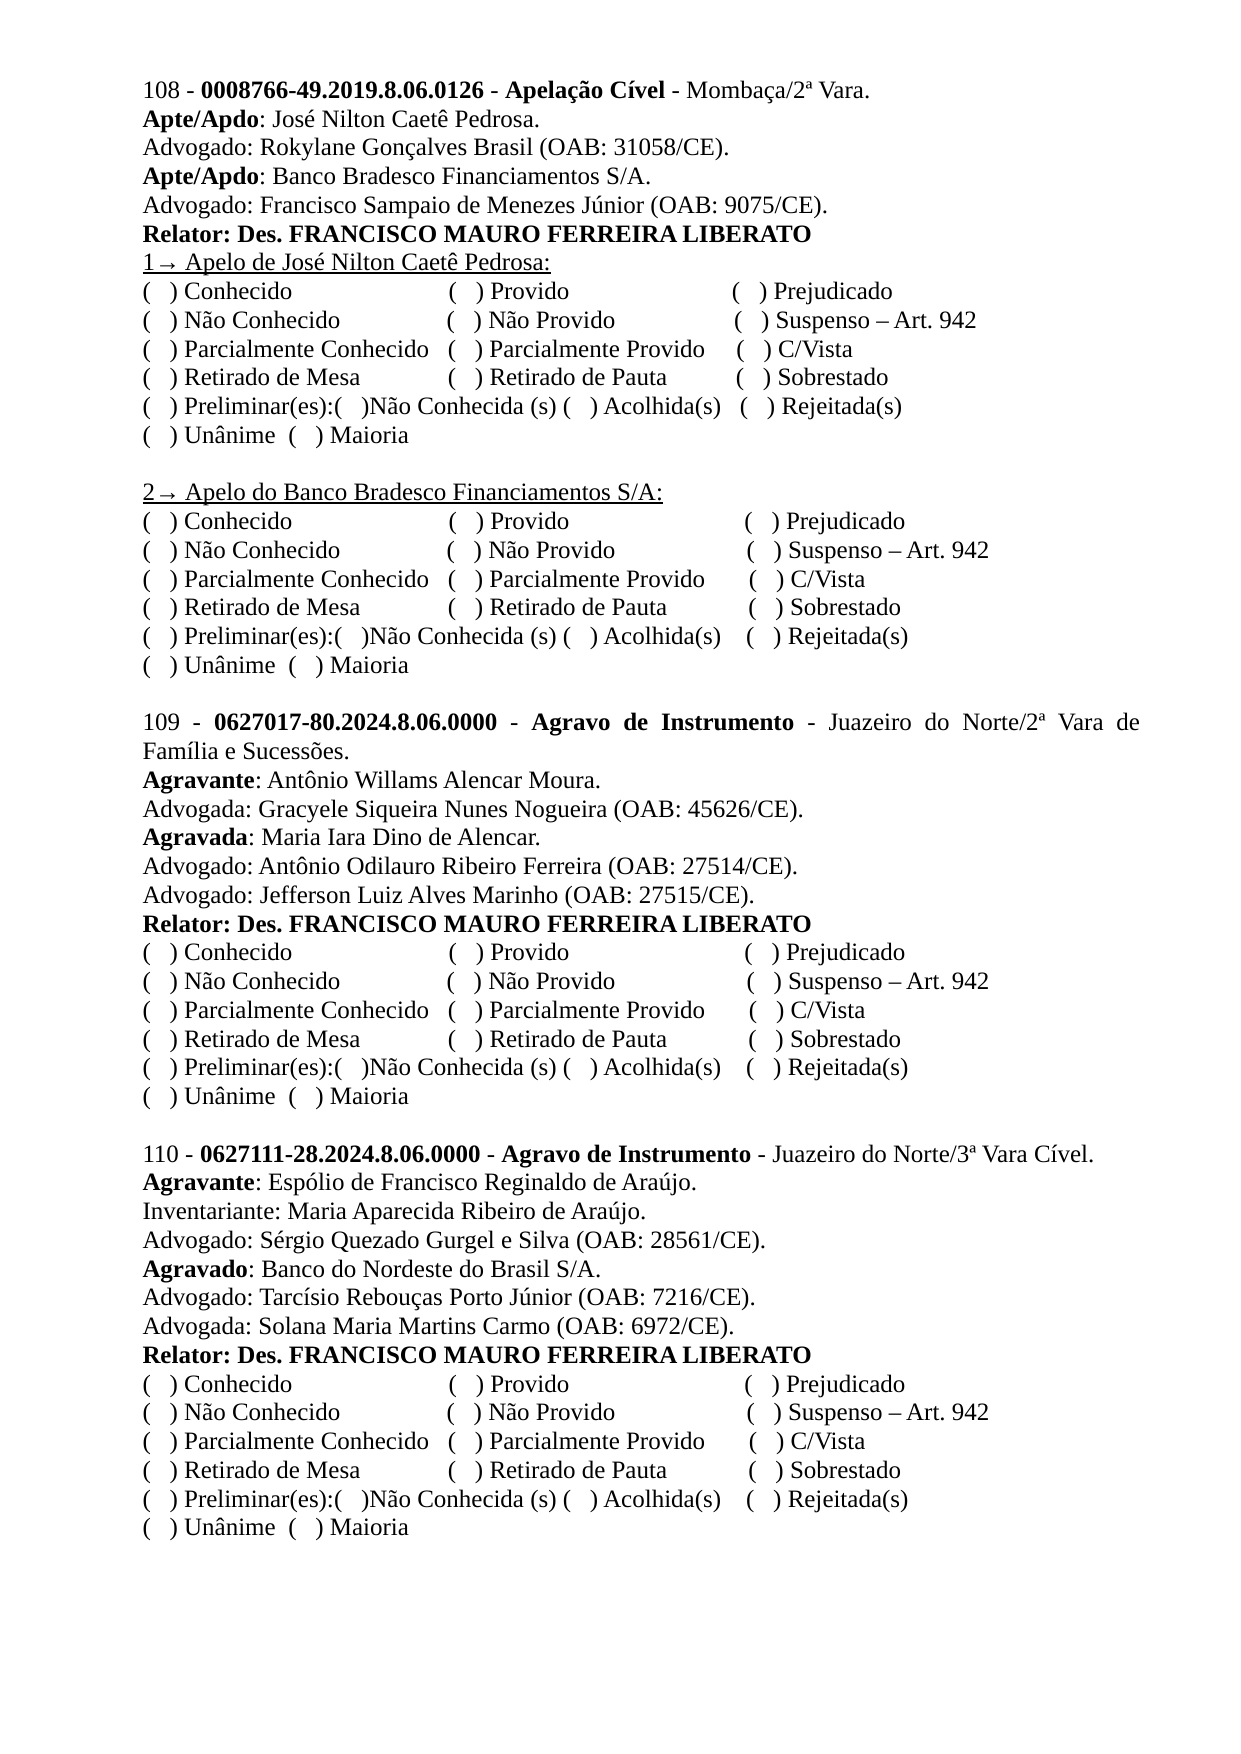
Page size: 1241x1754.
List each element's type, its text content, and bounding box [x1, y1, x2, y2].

text ( ) Retirado de Mesa ( ) Retirado de Pauta ( ) Sobrestado [142, 1455, 1158, 1484]
text ( ) Não Conhecido ( ) Não Provido ( ) Suspenso – Art. 942 [142, 1397, 1158, 1426]
text ( ) Não Conhecido ( ) Não Provido ( ) Suspenso – Art. 942 [142, 966, 1158, 995]
text ( ) Retirado de Mesa ( ) Retirado de Pauta ( ) Sobrestado [142, 592, 1158, 621]
text ( ) Retirado de Mesa ( ) Retirado de Pauta ( ) Sobrestado [142, 1024, 1158, 1052]
text Inventariante: Maria Aparecida Ribeiro de Araújo. [142, 1196, 1141, 1225]
text ( ) Preliminar(es):( )Não Conhecida (s) ( ) Acolhida(s) ( ) Rejeitada(s) [142, 1484, 1158, 1512]
text Advogado: Sérgio Quezado Gurgel e Silva (OAB: 28561/CE). [142, 1225, 1141, 1254]
text Relator: Des. FRANCISCO MAURO FERREIRA LIBERATO [142, 1340, 1141, 1369]
text 109 - 0627017-80.2024.8.06.0000 - Agravo de Instrumento - Juazeiro do Norte/2ª Vara de Família e Sucessões. [142, 707, 1141, 765]
text ( ) Não Conhecido ( ) Não Provido ( ) Suspenso – Art. 942 [142, 535, 1158, 564]
text Advogado: Jefferson Luiz Alves Marinho (OAB: 27515/CE). [142, 880, 1141, 909]
text Advogada: Gracyele Siqueira Nunes Nogueira (OAB: 45626/CE). [142, 794, 1141, 822]
text Agravado: Banco do Nordeste do Brasil S/A. [142, 1254, 1141, 1282]
text ( ) Preliminar(es):( )Não Conhecida (s) ( ) Acolhida(s) ( ) Rejeitada(s) [142, 391, 1158, 420]
text Agravante: Antônio Willams Alencar Moura. [142, 765, 1141, 794]
text ( ) Parcialmente Conhecido ( ) Parcialmente Provido ( ) C/Vista [142, 334, 1158, 362]
text Agravante: Espólio de Francisco Reginaldo de Araújo. [142, 1167, 1141, 1196]
text Advogado: Rokylane Gonçalves Brasil (OAB: 31058/CE). [142, 132, 1141, 161]
text Advogado: Tarcísio Rebouças Porto Júnior (OAB: 7216/CE). [142, 1282, 1141, 1311]
text ( ) Conhecido ( ) Provido ( ) Prejudicado [142, 506, 1141, 535]
text 1→ Apelo de José Nilton Caetê Pedrosa: [142, 247, 1141, 276]
text Apte/Apdo: José Nilton Caetê Pedrosa. [142, 104, 1141, 132]
text ( ) Parcialmente Conhecido ( ) Parcialmente Provido ( ) C/Vista [142, 995, 1158, 1024]
text Agravada: Maria Iara Dino de Alencar. [142, 822, 1141, 851]
text ( ) Retirado de Mesa ( ) Retirado de Pauta ( ) Sobrestado [142, 362, 1158, 391]
text ( ) Parcialmente Conhecido ( ) Parcialmente Provido ( ) C/Vista [142, 1426, 1158, 1455]
text ( ) Unânime ( ) Maioria [142, 420, 1158, 449]
text ( ) Parcialmente Conhecido ( ) Parcialmente Provido ( ) C/Vista [142, 564, 1158, 592]
text 108 - 0008766-49.2019.8.06.0126 - Apelação Cível - Mombaça/2ª Vara. [142, 75, 1141, 104]
text ( ) Unânime ( ) Maioria [142, 650, 1158, 679]
text ( ) Preliminar(es):( )Não Conhecida (s) ( ) Acolhida(s) ( ) Rejeitada(s) [142, 1052, 1158, 1081]
text 2→ Apelo do Banco Bradesco Financiamentos S/A: [142, 477, 1141, 506]
text Relator: Des. FRANCISCO MAURO FERREIRA LIBERATO [142, 219, 1141, 247]
text 110 - 0627111-28.2024.8.06.0000 - Agravo de Instrumento - Juazeiro do Norte/3ª Vara Cível. [142, 1139, 1141, 1167]
text ( ) Conhecido ( ) Provido ( ) Prejudicado [142, 1369, 1141, 1397]
text Relator: Des. FRANCISCO MAURO FERREIRA LIBERATO [142, 909, 1141, 937]
text Apte/Apdo: Banco Bradesco Financiamentos S/A. [142, 161, 1141, 190]
text ( ) Preliminar(es):( )Não Conhecida (s) ( ) Acolhida(s) ( ) Rejeitada(s) [142, 621, 1158, 650]
text Advogado: Antônio Odilauro Ribeiro Ferreira (OAB: 27514/CE). [142, 851, 1141, 880]
text Advogado: Francisco Sampaio de Menezes Júnior (OAB: 9075/CE). [142, 190, 1141, 219]
text ( ) Conhecido ( ) Provido ( ) Prejudicado [142, 276, 1141, 305]
text Advogada: Solana Maria Martins Carmo (OAB: 6972/CE). [142, 1311, 1141, 1340]
text ( ) Conhecido ( ) Provido ( ) Prejudicado [142, 937, 1141, 966]
text ( ) Unânime ( ) Maioria [142, 1512, 1158, 1541]
text ( ) Unânime ( ) Maioria [142, 1081, 1158, 1110]
text ( ) Não Conhecido ( ) Não Provido ( ) Suspenso – Art. 942 [142, 305, 1158, 334]
